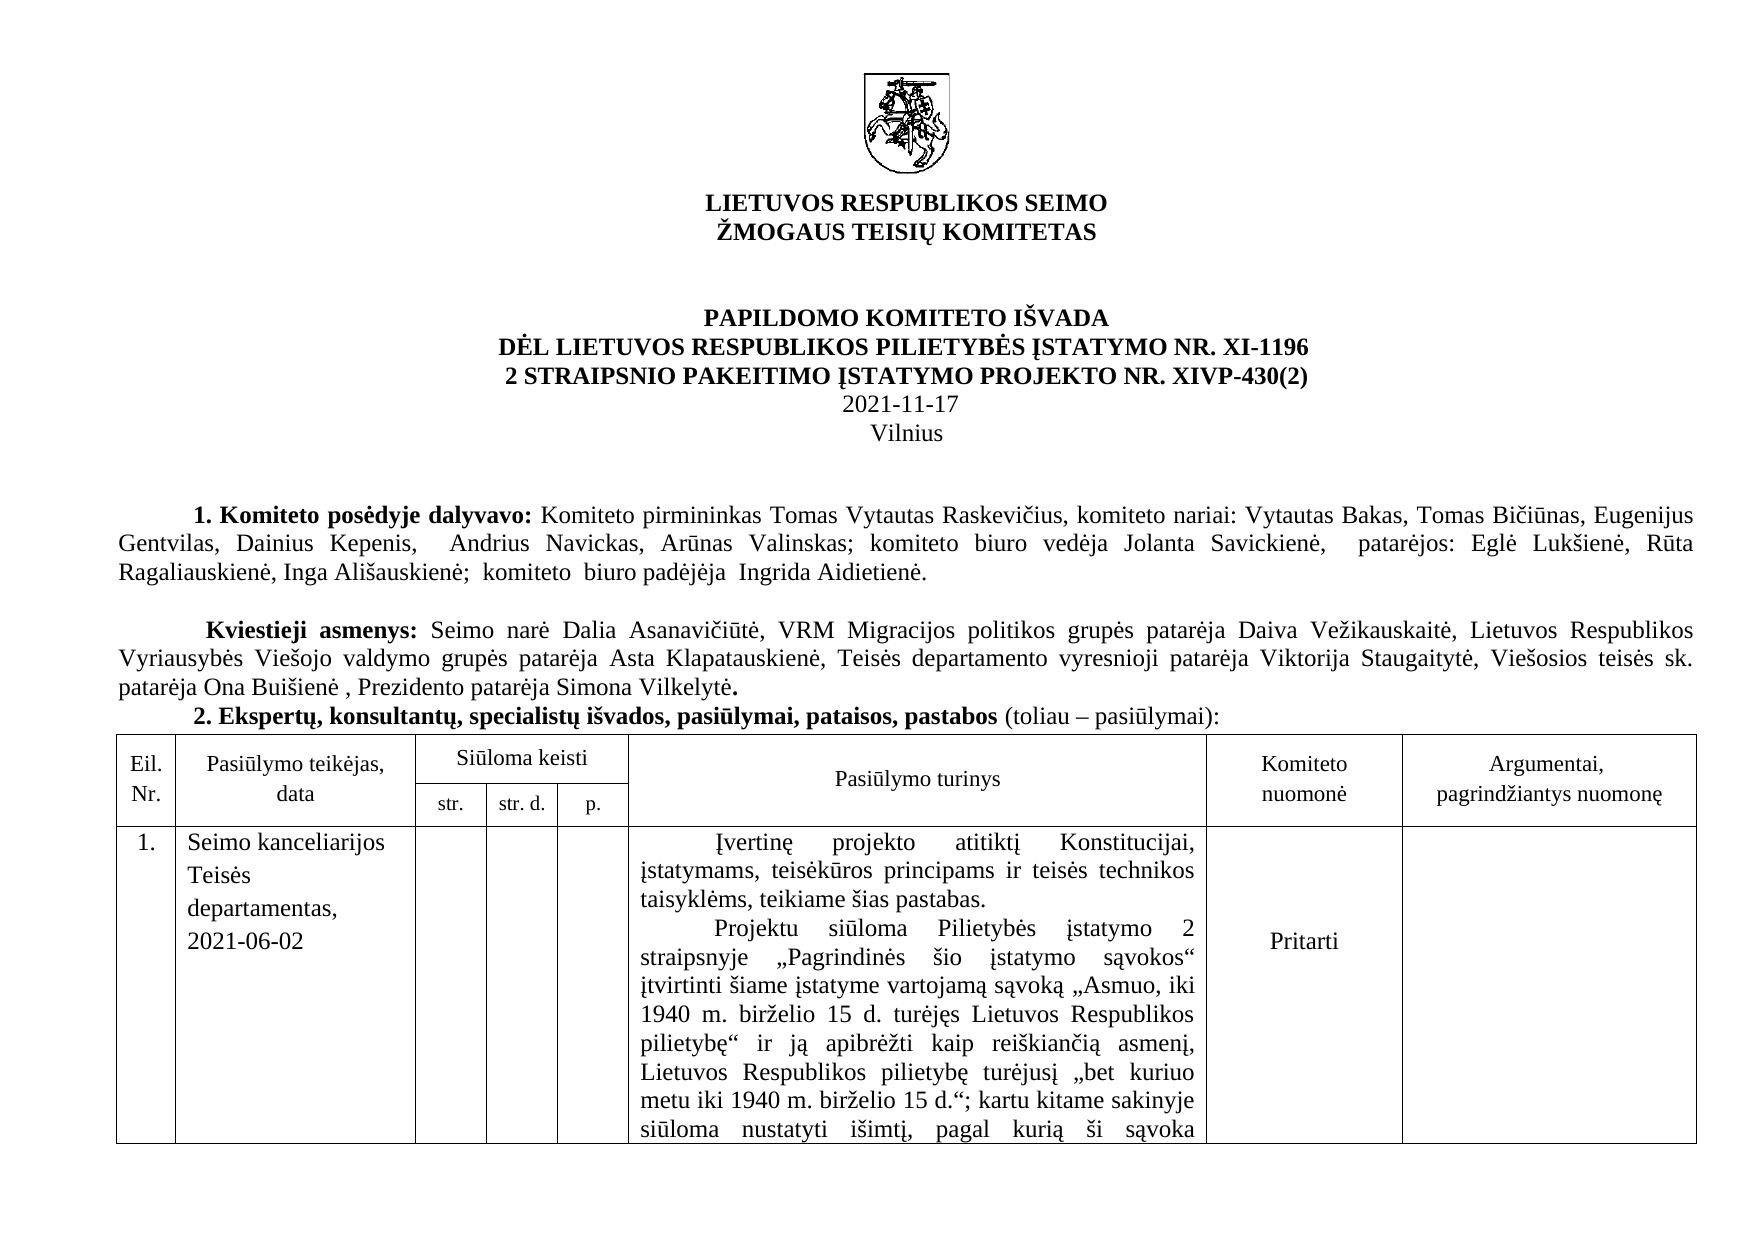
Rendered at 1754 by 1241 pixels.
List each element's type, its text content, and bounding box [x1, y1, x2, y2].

table_cell [416, 827, 486, 1143]
text Vilnius [118, 418, 1695, 447]
table_cell [1403, 827, 1696, 1143]
text DĖL LIETUVOS REspublikos PILIETYBĖS ĮSTATYMO NR. XI-1196 2 STRAIPSNIO PAKEITIMO ĮSTATYMO PROJEKTO NR. XIVP-430(2) [118, 332, 1695, 389]
table_cell p. [558, 784, 628, 826]
table_header Argumentai, pagrindžiantys nuomonę [1403, 735, 1696, 826]
table_cell 1. [117, 827, 175, 1143]
table_header Eil. Nr. [117, 735, 175, 826]
table_cell Seimo kanceliarijos Teisės departamentas, 2021-06-02 [176, 827, 415, 1143]
text Žmogaus teisių komitetas [118, 217, 1695, 246]
table_cell [487, 827, 557, 1143]
text PAPILDOMO KOMITETO IŠVADA [118, 303, 1695, 332]
table_header Pasiūlymo turinys [629, 735, 1206, 826]
table_cell Įvertinę projekto atitiktį Konstitucijai, įstatymams, teisėkūros principams ir teisės technikos taisyklėms, teikiame šias pastabas. Projektu siūloma Pilietybės įstatymo 2 straipsnyje „Pagrindinės šio įstatymo sąvokos“ įtvirtinti šiame įstatyme vartojamą sąvoką „Asmuo, iki 1940 m. birželio 15 d. turėjęs Lietuvos Respublikos pilietybę“ ir ją apibrėžti kaip reiškiančią asmenį, Lietuvos Respublikos pilietybę turėjusį „bet kuriuo metu iki 1940 m. birželio 15 d.“; kartu kitame sakinyje siūloma nustatyti išimtį, pagal kurią ši sąvoka [629, 827, 1206, 1143]
text LIETUVOS RESPUBLIKOS SEIMO [118, 188, 1695, 217]
text Kviestieji asmenys: Seimo narė Dalia Asanavičiūtė, VRM Migracijos politikos grupės patarėja Daiva Vežikauskaitė, Lietuvos Respublikos Vyriausybės Viešojo valdymo grupės patarėja Asta Klapatauskienė, Teisės departamento vyresnioji patarėja Viktorija Staugaitytė, Viešosios teisės sk. patarėja Ona Buišienė , Prezidento patarėja Simona Vilkelytė. [118, 615, 1695, 701]
table_cell [558, 827, 628, 1143]
text 1. Komiteto posėdyje dalyvavo: Komiteto pirmininkas Tomas Vytautas Raskevičius, komiteto nariai: Vytautas Bakas, Tomas Bičiūnas, Eugenijus Gentvilas, Dainius Kepenis, Andrius Navickas, Arūnas Valinskas; komiteto biuro vedėja Jolanta Savickienė, patarėjos: Eglė Lukšienė, Rūta Ragaliauskienė, Inga Ališauskienė; komiteto biuro padėjėja Ingrida Aidietienė. [118, 500, 1695, 586]
text 2. Ekspertų, konsultantų, specialistų išvados, pasiūlymai, pataisos, pastabos (toliau – pasiūlymai): [118, 701, 1695, 730]
text 2021-11-17 [118, 389, 1695, 418]
table_header Komiteto nuomonė [1207, 735, 1402, 826]
table_cell str. d. [487, 784, 557, 826]
table_header Pasiūlymo teikėjas, data [176, 735, 415, 826]
table_cell str. [416, 784, 486, 826]
table_header Siūloma keisti [416, 735, 628, 783]
table_cell Pritarti [1207, 827, 1402, 1143]
